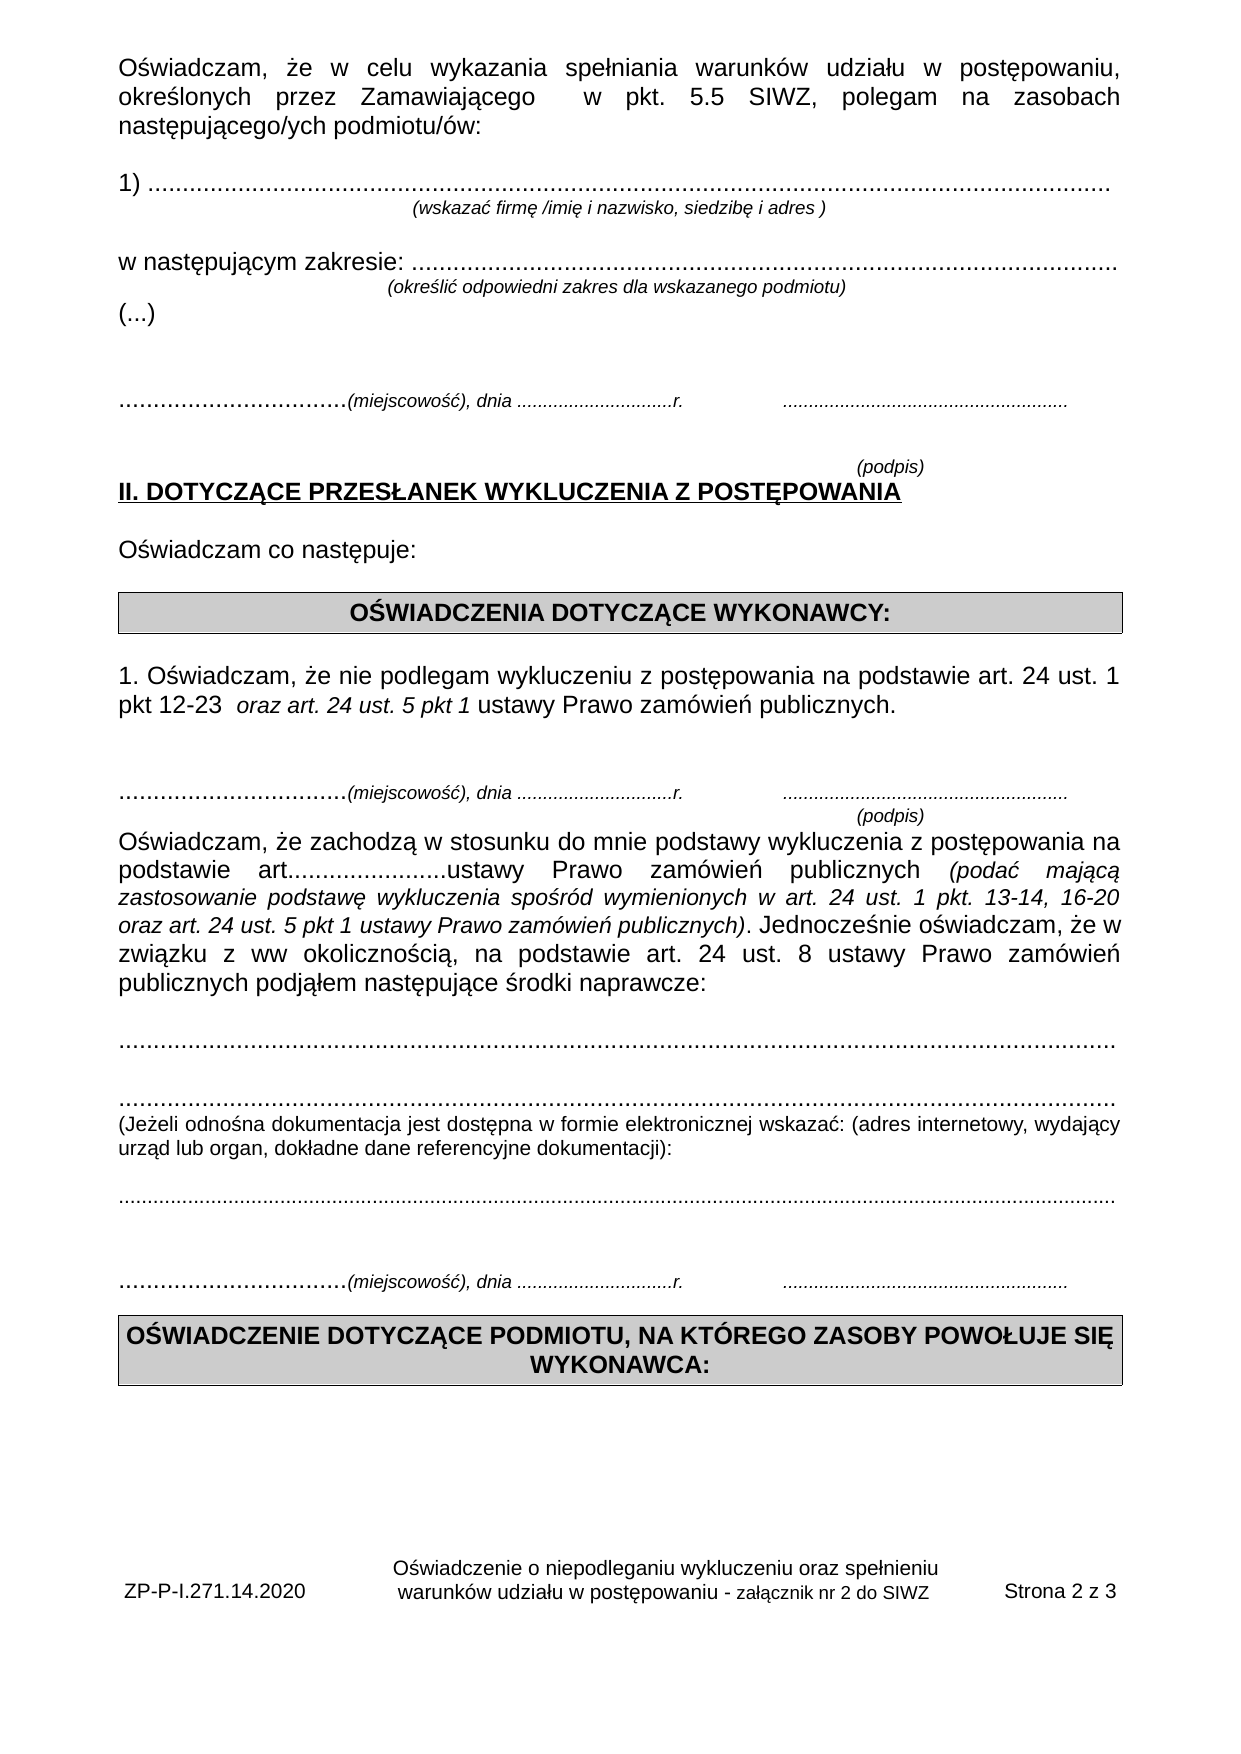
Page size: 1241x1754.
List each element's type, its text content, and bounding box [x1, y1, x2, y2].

text Oświadczam co następuje: [118, 535, 1122, 563]
text II. DOTYCZĄCE PRZESŁANEK WYKLUCZENIA Z POSTĘPOWANIA [118, 477, 1122, 506]
text (wskazać firmę /imię i nazwisko, siedzibę i adres ) [118, 197, 1122, 218]
table_header OŚWIADCZENIE DOTYCZĄCE PODMIOTU, NA KTÓREGO ZASOBY POWOŁUJE SIĘ WYKONAWCA: [119, 1316, 1122, 1384]
text (...) [118, 297, 1122, 326]
text .................................(miejscowość), dnia ..............................r. ....................................................... [118, 776, 1122, 805]
text (Jeżeli odnośna dokumentacja jest dostępna w formie elektronicznej wskazać: (adres internetowy, wydający urząd lub organ, dokładne dane referencyjne dokumentacji): [118, 1112, 1122, 1160]
table_header OŚWIADCZENIA DOTYCZĄCE WYKONAWCY: [119, 593, 1122, 632]
text .................................(miejscowość), dnia ..............................r. ....................................................... [118, 1265, 1122, 1294]
text Oświadczam, że zachodzą w stosunku do mnie podstawy wykluczenia z postępowania na podstawie art.......................ustawy Prawo zamówień publicznych (podać mającą zastosowanie podstawę wykluczenia spośród wymienionych w art. 24 ust. 1 pkt. 13-14, 16-20 oraz art. 24 ust. 5 pkt 1 ustawy Prawo zamówień publicznych). Jednocześnie oświadczam, że w związku z ww okolicznością, na podstawie art. 24 ust. 8 ustawy Prawo zamówień publicznych podjąłem następujące środki naprawcze: [118, 827, 1122, 997]
text ............................................................................................................................................................................. [118, 1184, 1122, 1208]
text (podpis) [118, 456, 1122, 477]
text w następującym zakresie: ...................................................................................................... [118, 247, 1122, 276]
text ................................................................................................................................................ [118, 1026, 1122, 1054]
text 1) ........................................................................................................................................... [118, 168, 1122, 197]
text ................................................................................................................................................ [118, 1083, 1122, 1112]
text (podpis) [118, 805, 1122, 827]
text (określić odpowiedni zakres dla wskazanego podmiotu) [118, 276, 1122, 297]
text 1. Oświadczam, że nie podlegam wykluczeniu z postępowania na podstawie art. 24 ust. 1 pkt 12-23 oraz art. 24 ust. 5 pkt 1 ustawy Prawo zamówień publicznych. [118, 661, 1122, 719]
text .................................(miejscowość), dnia ..............................r. ....................................................... [118, 384, 1122, 412]
text Oświadczam, że w celu wykazania spełniania warunków udziału w postępowaniu, określonych przez Zamawiającego w pkt. 5.5 SIWZ, polegam na zasobach następującego/ych podmiotu/ów: [118, 53, 1122, 139]
